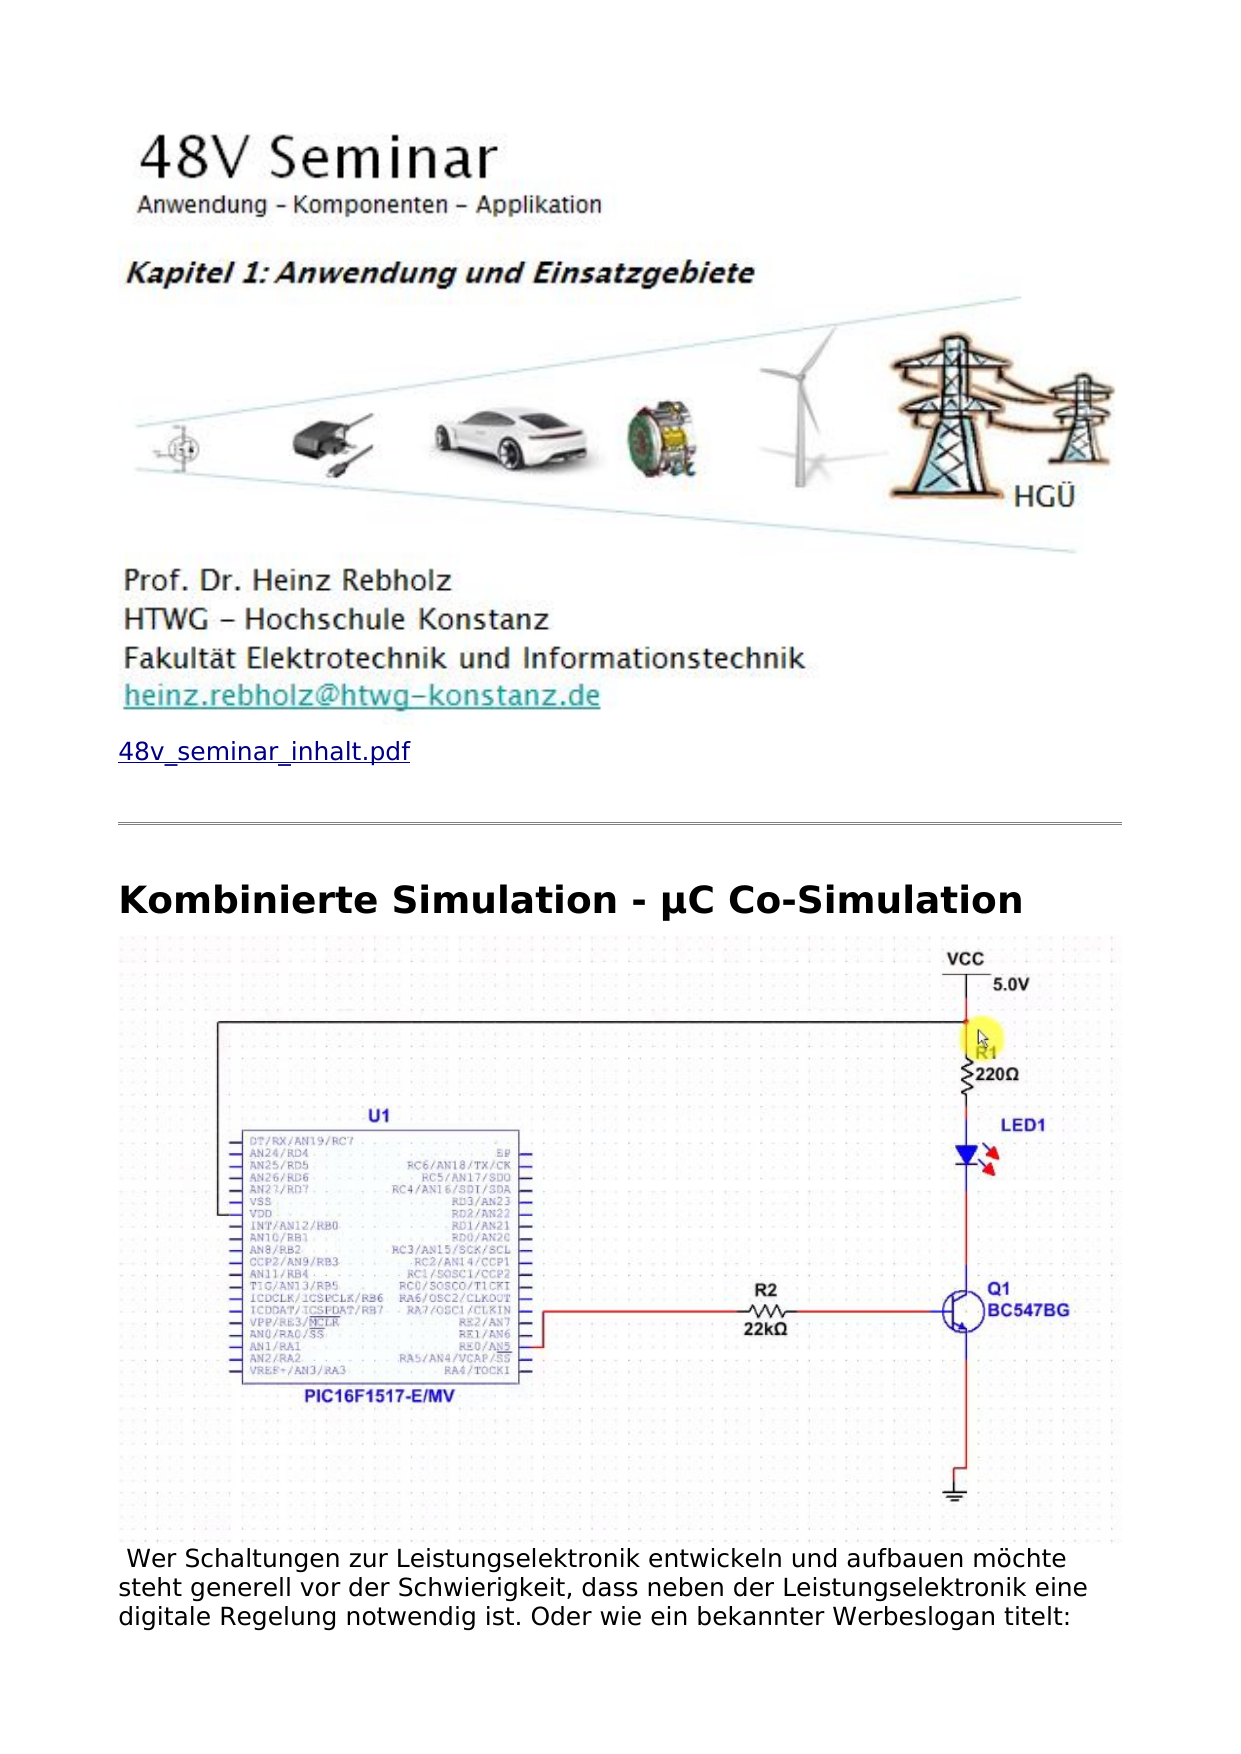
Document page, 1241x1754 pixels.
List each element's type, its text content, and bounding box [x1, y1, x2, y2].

subtitle Kombinierte Simulation - µC Co-Simulation [118, 879, 1122, 923]
text Wer Schaltungen zur Leistungselektronik entwickeln und aufbauen möchte steht generell vor der Schwierigkeit, dass neben der Leistungselektronik eine digitale Regelung notwendig ist. Oder wie ein bekannter Werbeslogan titelt: [118, 1544, 1122, 1631]
picture [118, 935, 1123, 1544]
text 48v_seminar_inhalt.pdf [118, 731, 1122, 795]
picture [118, 118, 1123, 731]
